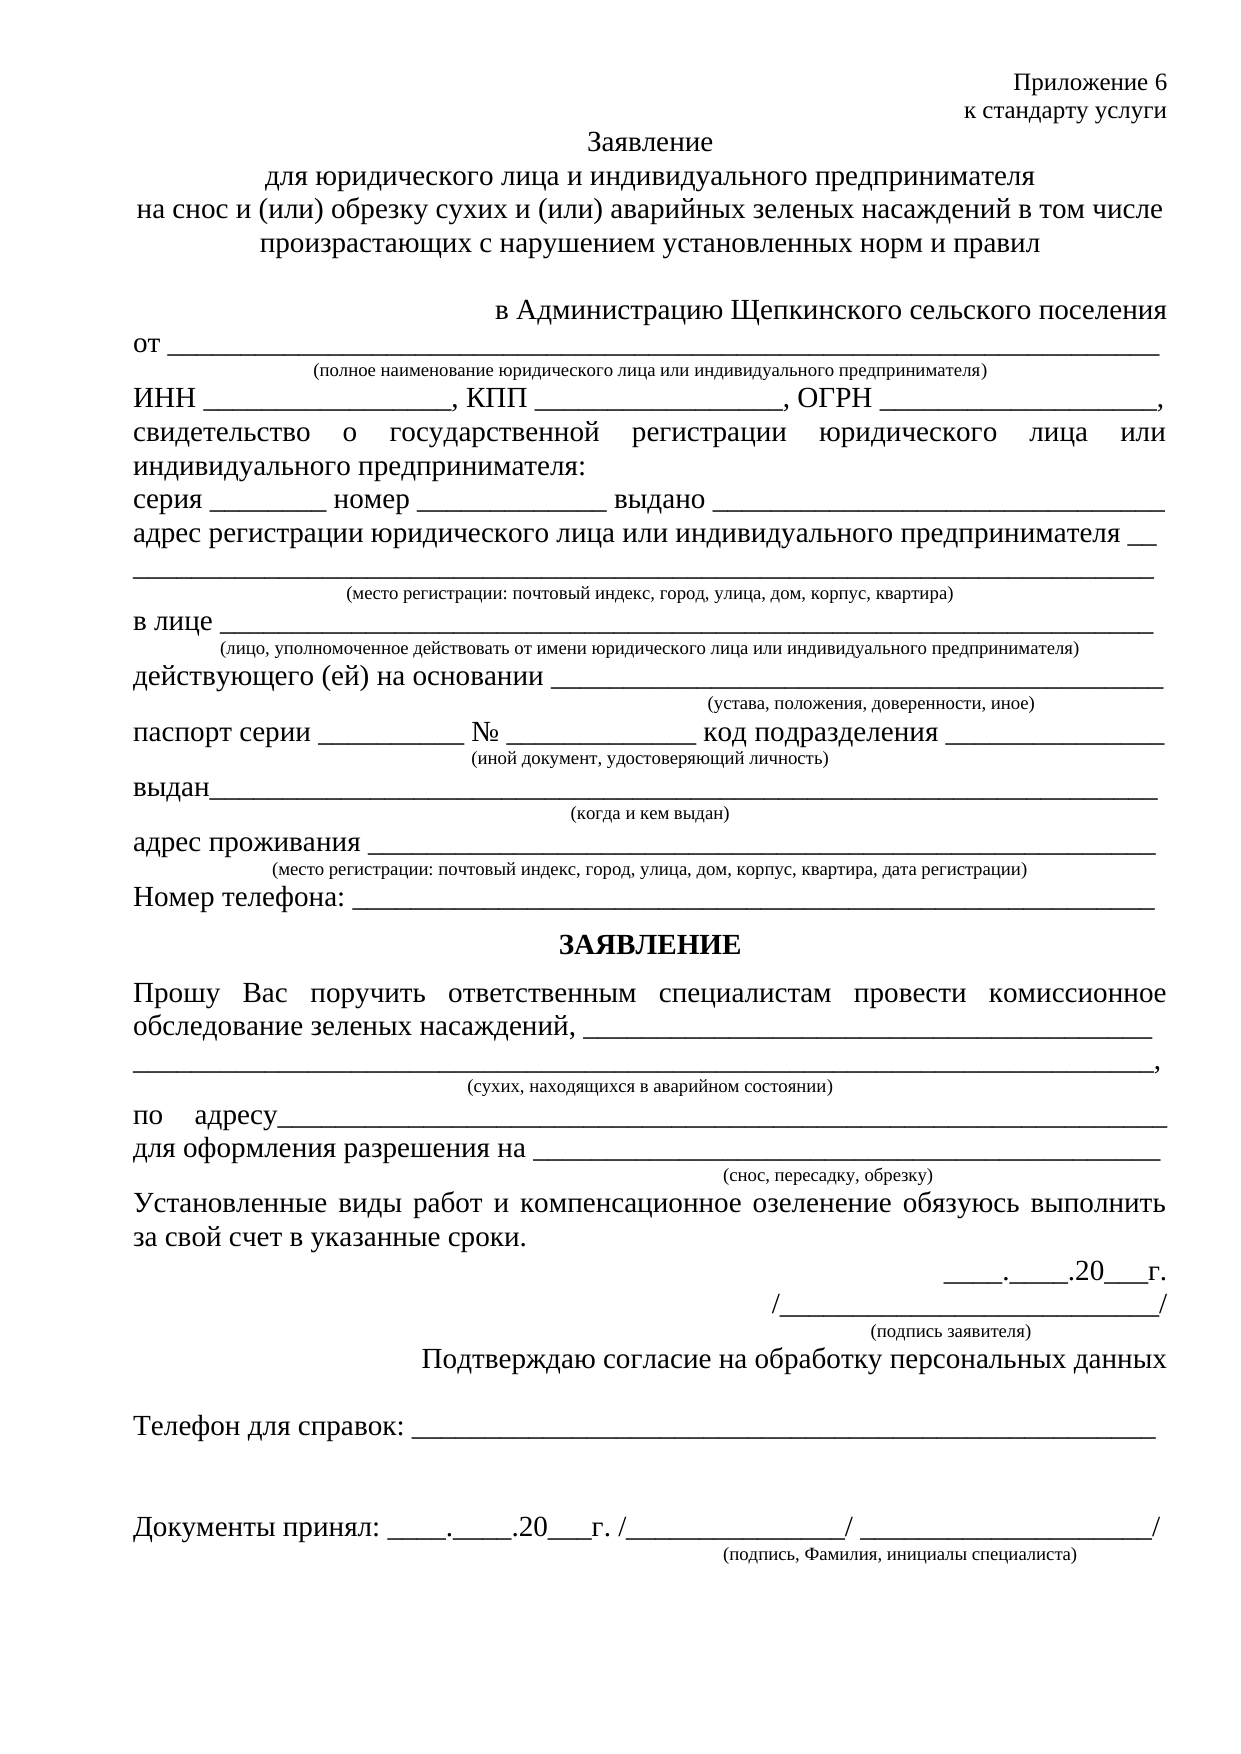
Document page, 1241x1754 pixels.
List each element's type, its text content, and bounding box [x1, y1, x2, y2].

text (снос, пересадку, обрезку) [133, 1164, 1167, 1186]
text в Администрацию Щепкинского сельского поселения [133, 292, 1167, 326]
text ______________________________________________________________________ [133, 548, 1167, 582]
text действующего (ей) на основании __________________________________________ [133, 658, 1167, 692]
text (место регистрации: почтовый индекс, город, улица, дом, корпус, квартира) [133, 582, 1167, 603]
text (устава, положения, доверенности, иное) [133, 692, 1167, 714]
text паспорт серии __________ № _____________ код подразделения _______________ [133, 714, 1167, 747]
text Номер телефона: _______________________________________________________ [133, 879, 1167, 912]
text на снос и (или) обрезку сухих и (или) аварийных зеленых насаждений в том числе произрастающих с нарушением установленных норм и правил [133, 191, 1167, 258]
text для юридического лица и индивидуального предпринимателя [133, 158, 1167, 191]
text (место регистрации: почтовый индекс, город, улица, дом, корпус, квартира, дата регистрации) [133, 857, 1167, 879]
text Прошу Вас поручить ответственным специалистам провести комиссионное обследование зеленых насаждений, _______________________________________ [133, 975, 1167, 1042]
text (сухих, находящихся в аварийном состоянии) [133, 1075, 1167, 1097]
text ____.____.20___г. [133, 1253, 1167, 1286]
text в лице ________________________________________________________________ [133, 603, 1167, 637]
text по адресу_____________________________________________________________ для оформления разрешения на ___________________________________________ [133, 1097, 1167, 1164]
text Установленные виды работ и компенсационное озеленение обязуюсь выполнить за свой счет в указанные сроки. [133, 1186, 1167, 1253]
text (полное наименование юридического лица или индивидуального предпринимателя) [133, 359, 1167, 381]
text Приложение 6 [133, 67, 1167, 96]
text ИНН _________________, КПП _________________, ОГРН ___________________, [133, 381, 1167, 414]
text выдан_________________________________________________________________ [133, 769, 1167, 802]
text Телефон для справок: ___________________________________________________ [133, 1408, 1167, 1442]
text (лицо, уполномоченное действовать от имени юридического лица или индивидуального предпринимателя) [133, 637, 1167, 658]
text Подтверждаю согласие на обработку персональных данных [133, 1341, 1167, 1375]
text Заявление [133, 124, 1167, 158]
text (иной документ, удостоверяющий личность) [133, 747, 1167, 769]
text адрес проживания ______________________________________________________ [133, 824, 1167, 857]
text к стандарту услуги [133, 96, 1167, 124]
text (подпись заявителя) [133, 1320, 1167, 1341]
text серия ________ номер _____________ выдано _______________________________ [133, 481, 1167, 515]
text адрес регистрации юридического лица или индивидуального предпринимателя __ [133, 515, 1167, 548]
text (подпись, Фамилия, инициалы специалиста) [133, 1543, 1167, 1564]
text /__________________________/ [133, 1286, 1167, 1320]
text (когда и кем выдан) [133, 802, 1167, 824]
text свидетельство о государственной регистрации юридического лица или индивидуального предпринимателя: [133, 414, 1167, 481]
text Документы принял: ____.____.20___г. /_______________/ ____________________/ [133, 1509, 1167, 1543]
text ЗАЯВЛЕНИЕ [133, 927, 1167, 960]
text ______________________________________________________________________, [133, 1042, 1167, 1075]
text от ____________________________________________________________________ [133, 326, 1167, 359]
